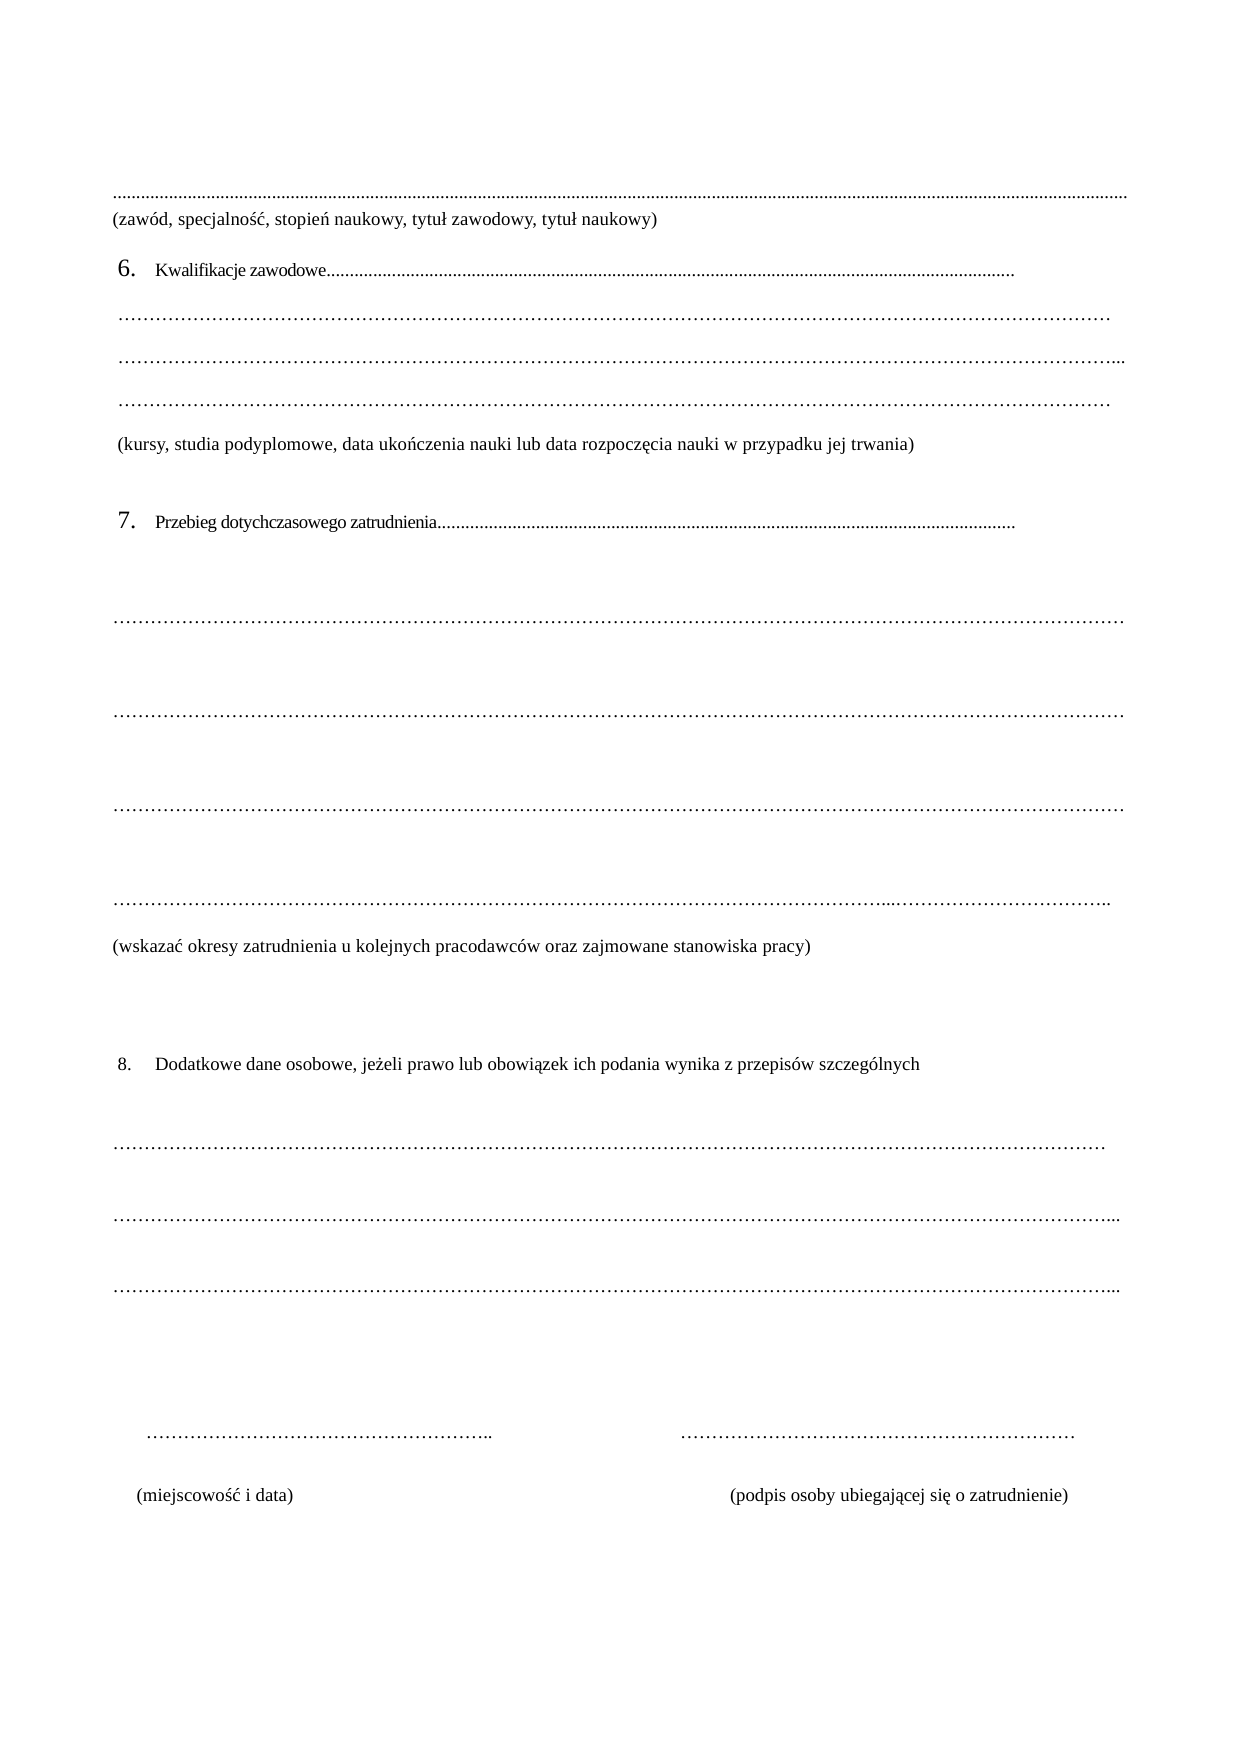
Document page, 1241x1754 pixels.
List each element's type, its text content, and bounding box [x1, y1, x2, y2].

text (wskazać okresy zatrudnienia u kolejnych pracodawców oraz zajmowane stanowiska pracy) [112, 934, 1128, 956]
text …………………………………………………………………………………………………………………………………………… [117, 303, 1128, 325]
text ……………………………………………………………………………………………………………………………………………... [112, 1204, 1124, 1225]
text …………………………………………………………………………………………………………………………………………… [112, 1132, 1124, 1154]
text ……………………………………………….. ……………………………………………………… [146, 1416, 1128, 1443]
list Kwalifikacje zawodowe [117, 253, 1128, 282]
text ……………………………………………………………………………………………………………………………………………... [112, 1275, 1124, 1297]
text (zawód, specjalność, stopień naukowy, tytuł zawodowy, tytuł naukowy) [112, 204, 875, 231]
list Przebieg dotychczasowego zatrudnienia [117, 505, 1128, 534]
text ……………………………………………………………………………………………………………………………………………... [117, 346, 1128, 368]
text (miejscowość i data) (podpis osoby ubiegającej się o zatrudnienie) [112, 1484, 1128, 1506]
text ……………………………………………………………………………………………………………………………………………… [112, 794, 1128, 815]
list Dodatkowe dane osobowe, jeżeli prawo lub obowiązek ich podania wynika z przepisów szczególnych [117, 1052, 1124, 1074]
text ……………………………………………………………………………………………………………………………………………… [112, 606, 1128, 628]
text (kursy, studia podyplomowe, data ukończenia nauki lub data rozpoczęcia nauki w przypadku jej trwania) [117, 432, 1128, 454]
text ……………………………………………………………………………………………………………………………………………… [112, 700, 1128, 722]
text ……………………………………………………………………………………………………………...…………………………….. [112, 888, 1128, 909]
text …………………………………………………………………………………………………………………………………………… [117, 389, 1128, 411]
text ......................................................................................................................................................................................................................... [112, 177, 1131, 204]
